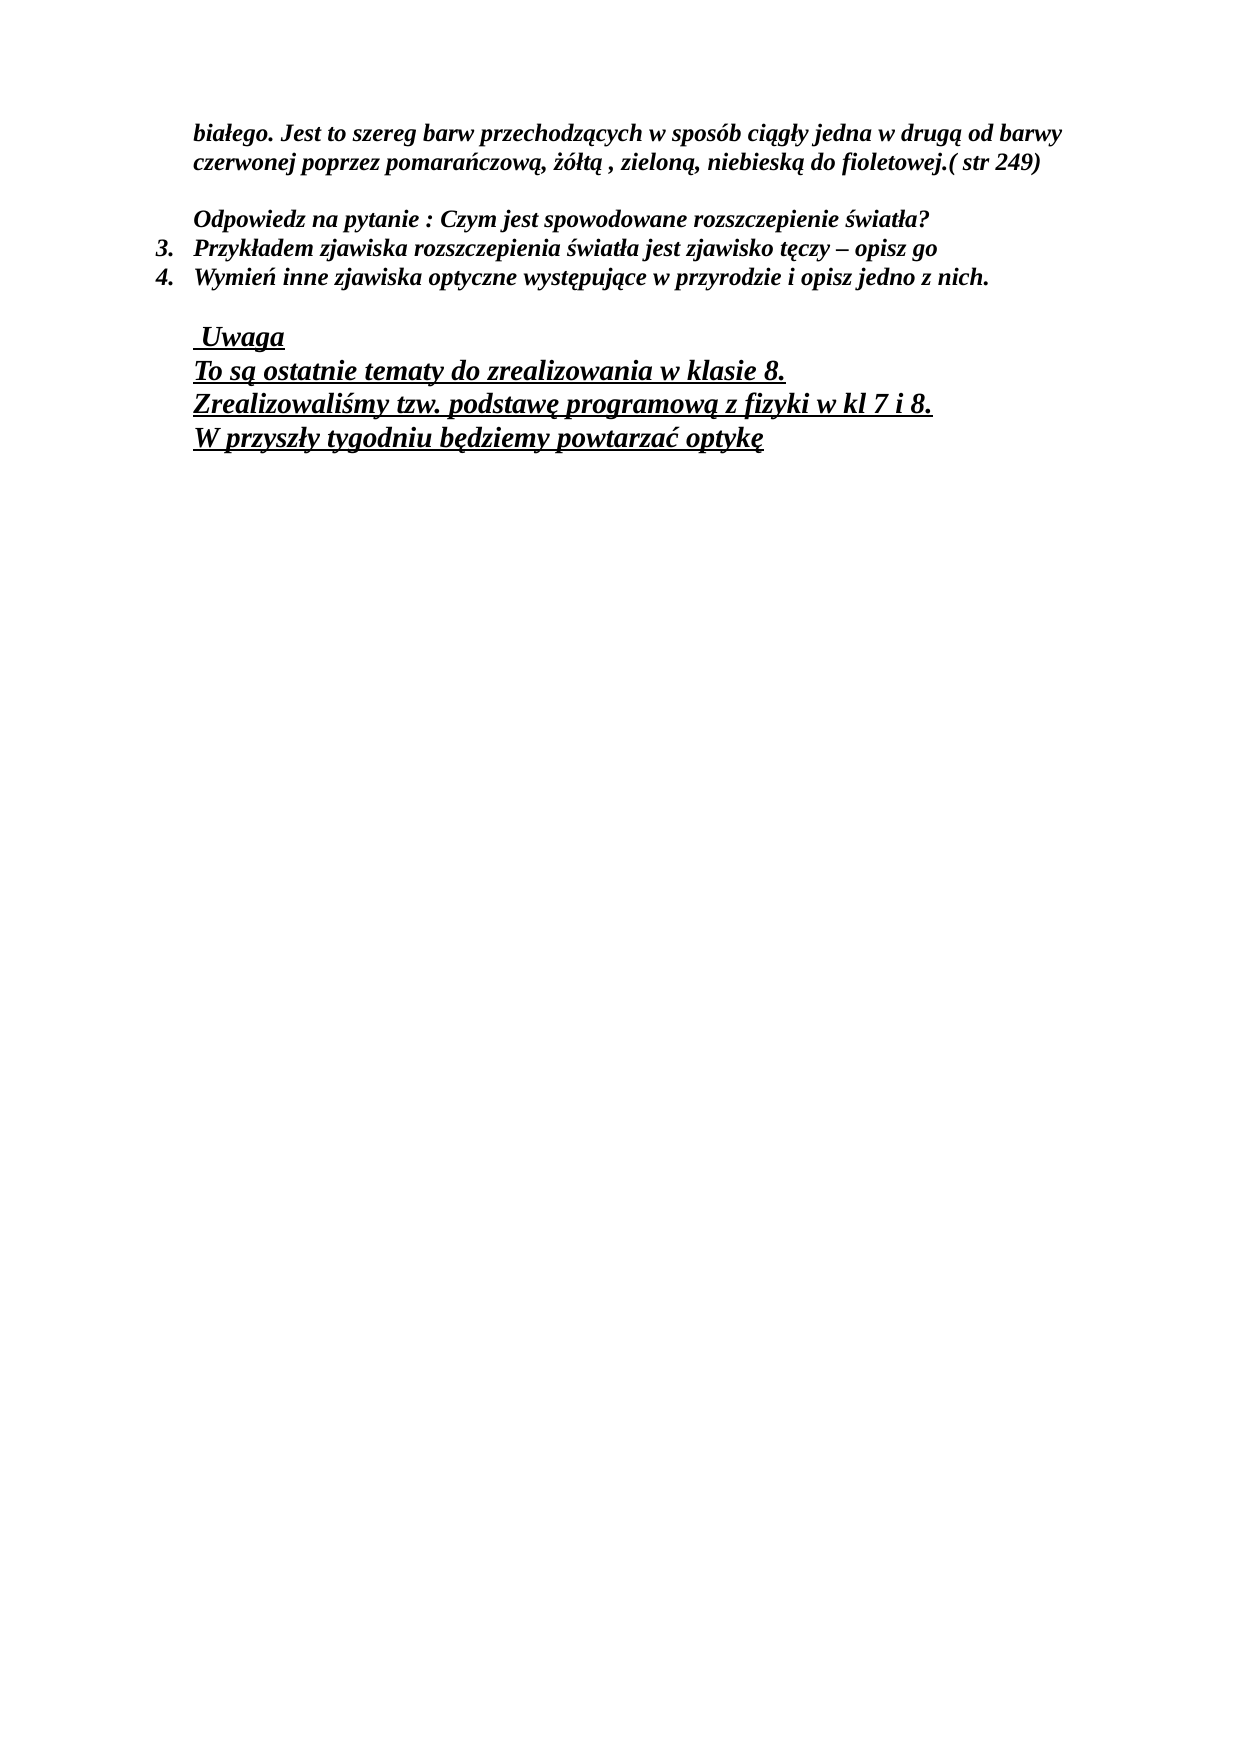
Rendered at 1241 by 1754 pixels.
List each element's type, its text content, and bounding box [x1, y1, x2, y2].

list Wymień inne zjawiska optyczne występujące w przyrodzie i opisz jedno z nich. [156, 262, 1122, 291]
list Przykładem zjawiska rozszczepienia światła jest zjawisko tęczy – opisz go [156, 233, 1122, 262]
list W przyszły tygodniu będziemy powtarzać optykę [156, 420, 1122, 453]
list Uwaga [156, 319, 1122, 353]
list białego. Jest to szereg barw przechodzących w sposób ciągły jedna w drugą od barwy czerwonej poprzez pomarańczową, żółtą , zieloną, niebieską do fioletowej.( str 249) [156, 118, 1122, 176]
list Zrealizowaliśmy tzw. podstawę programową z fizyki w kl 7 i 8. [156, 386, 1122, 420]
list To są ostatnie tematy do zrealizowania w klasie 8. [156, 353, 1122, 386]
list Odpowiedz na pytanie : Czym jest spowodowane rozszczepienie światła? [156, 204, 1122, 233]
